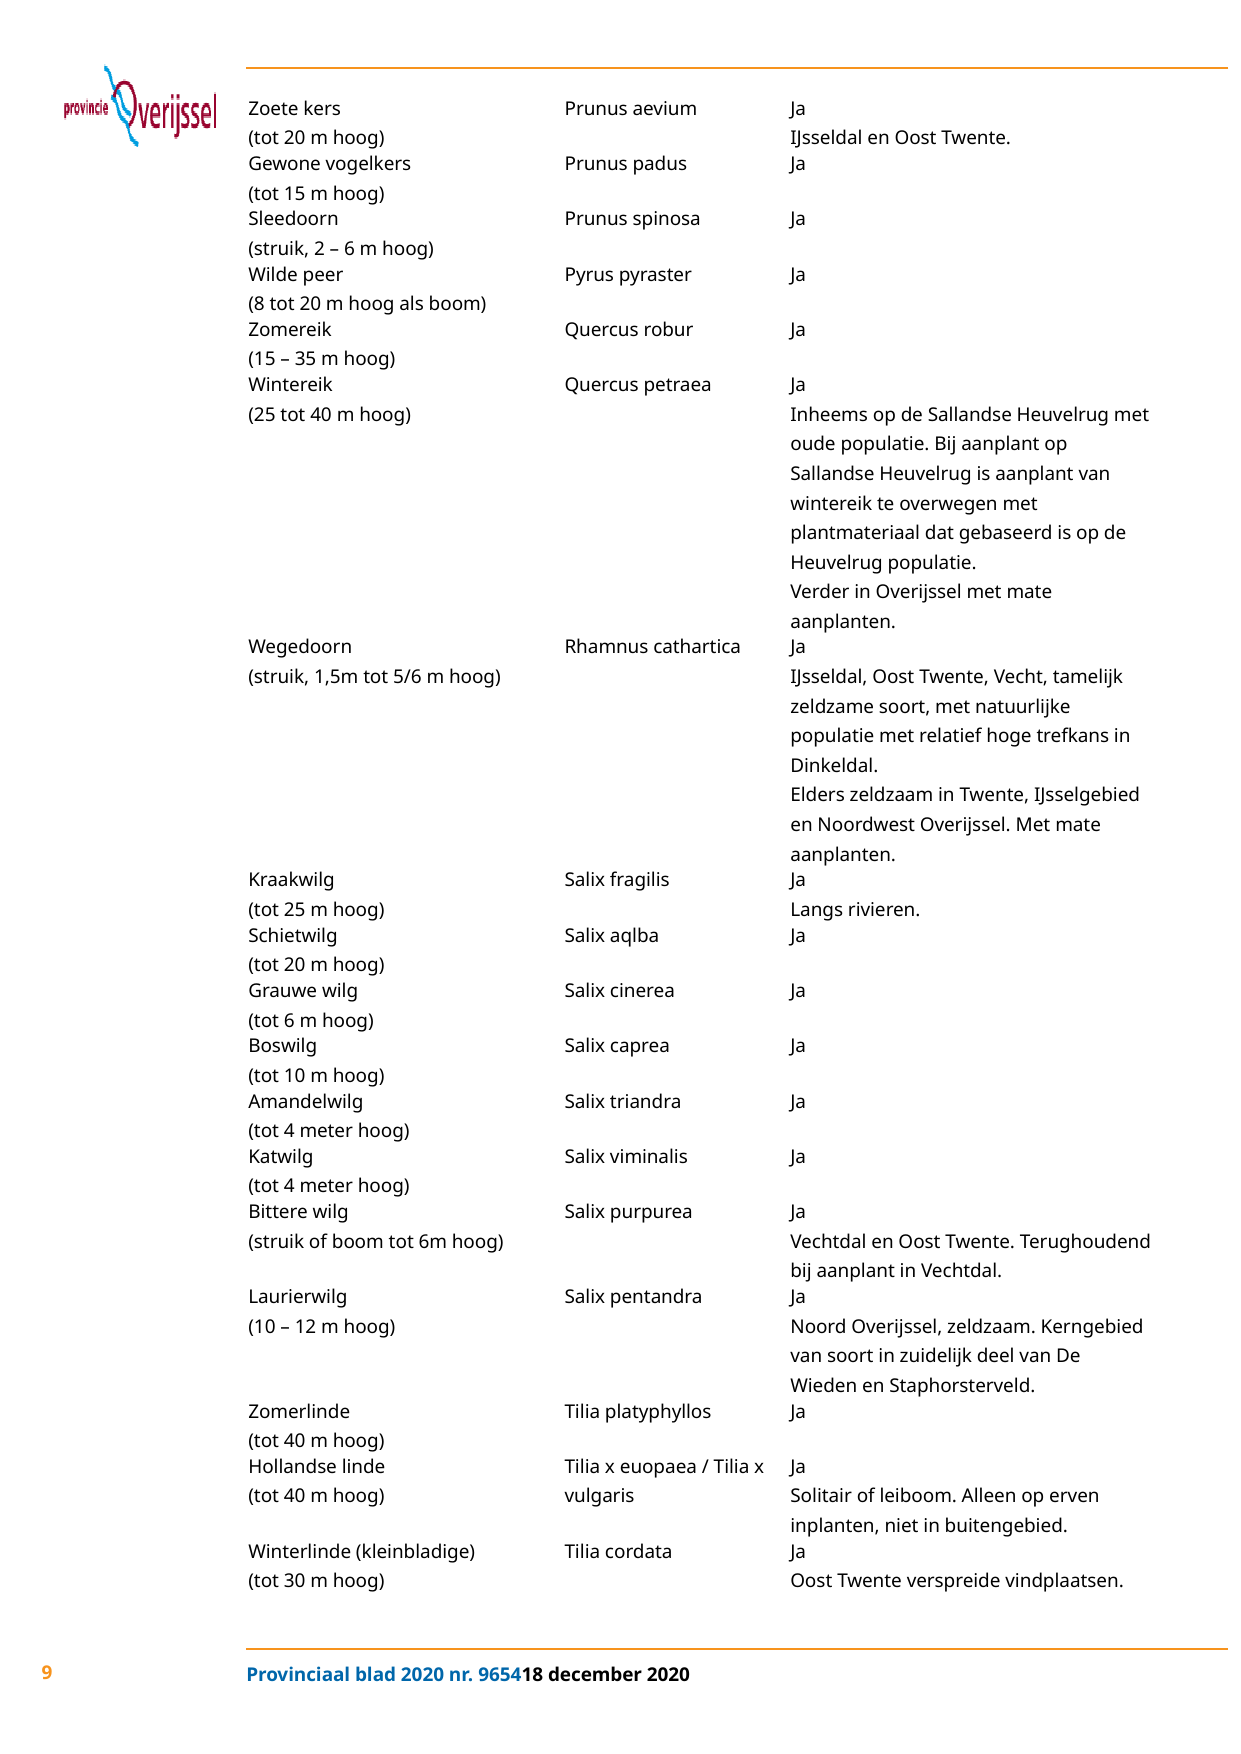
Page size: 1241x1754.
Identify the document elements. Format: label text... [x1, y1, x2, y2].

table_cell Salix fragilis [564, 867, 790, 922]
table_cell Salix viminalis [564, 1143, 790, 1198]
table_cell Ja [790, 1033, 1152, 1088]
table_cell Ja IJsseldal en Oost Twente. [790, 95, 1152, 150]
table_cell Tilia platyphyllos [564, 1398, 790, 1453]
table_cell Zoete kers (tot 20 m hoog) [248, 95, 564, 150]
table_cell Gewone vogelkers (tot 15 m hoog) [248, 150, 564, 205]
table_cell Ja [790, 1398, 1152, 1453]
table_cell Salix purpurea [564, 1199, 790, 1283]
table_cell Ja [790, 261, 1152, 316]
table_cell Bittere wilg (struik of boom tot 6m hoog) [248, 1199, 564, 1283]
table_cell Pyrus pyraster [564, 261, 790, 316]
table_cell Salix triandra [564, 1088, 790, 1143]
table_cell Ja [790, 316, 1152, 371]
table_cell Salix cinerea [564, 977, 790, 1032]
table_cell Ja [790, 977, 1152, 1032]
table_cell Ja Vechtdal en Oost Twente. Terughoudend bij aanplant in Vechtdal. [790, 1199, 1152, 1283]
table_cell Laurierwilg (10 – 12 m hoog) [248, 1283, 564, 1398]
table_cell Ja Inheems op de Sallandse Heuvelrug met oude populatie. Bij aanplant op Sallandse Heuvelrug is aanplant van wintereik te overwegen met plantmateriaal dat gebaseerd is op de Heuvelrug populatie. Verder in Overijssel met mate aanplanten. [790, 371, 1152, 634]
picture [41, 47, 231, 172]
table_cell Winterlinde (kleinbladige) (tot 30 m hoog) [248, 1538, 564, 1593]
table_cell Prunus padus [564, 150, 790, 205]
table_cell Sleedoorn (struik, 2 – 6 m hoog) [248, 205, 564, 261]
table_cell Prunus spinosa [564, 205, 790, 261]
table_cell Salix pentandra [564, 1283, 790, 1398]
table_cell Zomerlinde (tot 40 m hoog) [248, 1398, 564, 1453]
table_cell Wilde peer (8 tot 20 m hoog als boom) [248, 261, 564, 316]
table_cell Wegedoorn (struik, 1,5m tot 5/6 m hoog) [248, 634, 564, 867]
table_cell Schietwilg (tot 20 m hoog) [248, 922, 564, 977]
table_cell Ja [790, 205, 1152, 261]
table_cell Ja IJsseldal, Oost Twente, Vecht, tamelijk zeldzame soort, met natuurlijke populatie met relatief hoge trefkans in Dinkeldal. Elders zeldzaam in Twente, IJsselgebied en Noordwest Overijssel. Met mate aanplanten. [790, 634, 1152, 867]
table_cell Ja [790, 1088, 1152, 1143]
table_cell Ja [790, 1143, 1152, 1198]
table_cell Salix aqlba [564, 922, 790, 977]
table_cell Rhamnus cathartica [564, 634, 790, 867]
table_cell Ja Oost Twente verspreide vindplaatsen. [790, 1538, 1152, 1593]
table_cell Hollandse linde (tot 40 m hoog) [248, 1453, 564, 1538]
table_cell Prunus aevium [564, 95, 790, 150]
table_cell Ja [790, 922, 1152, 977]
table_cell Ja [790, 150, 1152, 205]
table_cell Boswilg (tot 10 m hoog) [248, 1033, 564, 1088]
table_cell Quercus petraea [564, 371, 790, 634]
table_cell Ja Solitair of leiboom. Alleen op erven inplanten, niet in buitengebied. [790, 1453, 1152, 1538]
table_cell Quercus robur [564, 316, 790, 371]
table_cell Wintereik (25 tot 40 m hoog) [248, 371, 564, 634]
table_cell Tilia x euopaea / Tilia x vulgaris [564, 1453, 790, 1538]
table_cell Grauwe wilg (tot 6 m hoog) [248, 977, 564, 1032]
table_cell Salix caprea [564, 1033, 790, 1088]
table_cell Katwilg (tot 4 meter hoog) [248, 1143, 564, 1198]
table_cell Kraakwilg (tot 25 m hoog) [248, 867, 564, 922]
table_cell Ja Langs rivieren. [790, 867, 1152, 922]
table_cell Ja Noord Overijssel, zeldzaam. Kerngebied van soort in zuidelijk deel van De Wieden en Staphorsterveld. [790, 1283, 1152, 1398]
table_cell Zomereik (15 – 35 m hoog) [248, 316, 564, 371]
table_cell Amandelwilg (tot 4 meter hoog) [248, 1088, 564, 1143]
table_cell Tilia cordata [564, 1538, 790, 1593]
